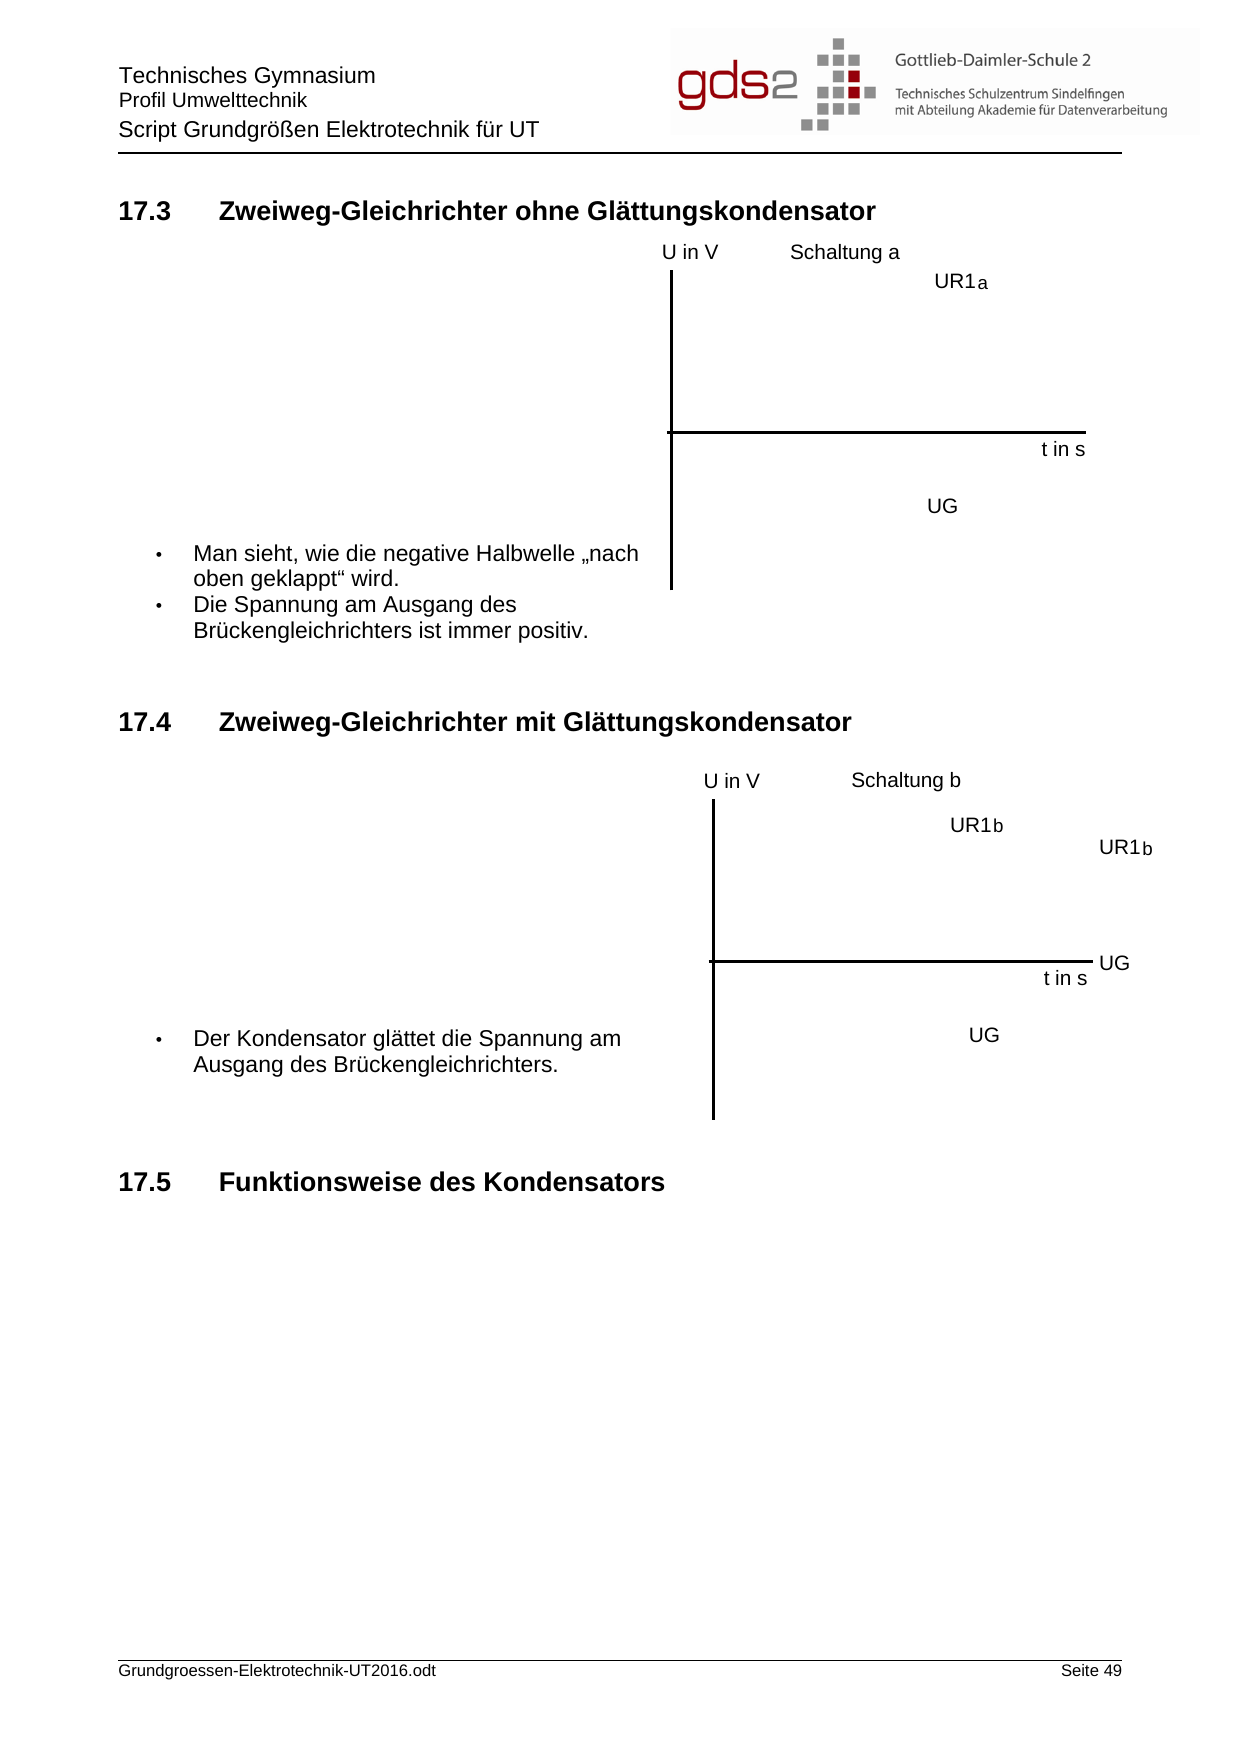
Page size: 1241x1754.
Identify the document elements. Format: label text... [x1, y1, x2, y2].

subtitle Funktionsweise des Kondensators [118, 1167, 1122, 1197]
picture [670, 28, 1201, 135]
list Der Kondensator glättet die Spannung am Ausgang des Brückengleichrichters. [715, 1026, 1122, 1077]
subtitle Zweiweg-Gleichrichter ohne Glättungskondensator [118, 196, 1122, 226]
list Der Kondensator glättet die Spannung am Ausgang des Brückengleichrichters. [156, 1026, 712, 1077]
subtitle Zweiweg-Gleichrichter mit Glättungskondensator [118, 707, 1122, 737]
list Die Spannung am Ausgang des Brückengleichrichters ist immer positiv. [156, 592, 1122, 643]
list Man sieht, wie die negative Halbwelle „nach oben geklappt“ wird. [156, 540, 1122, 592]
